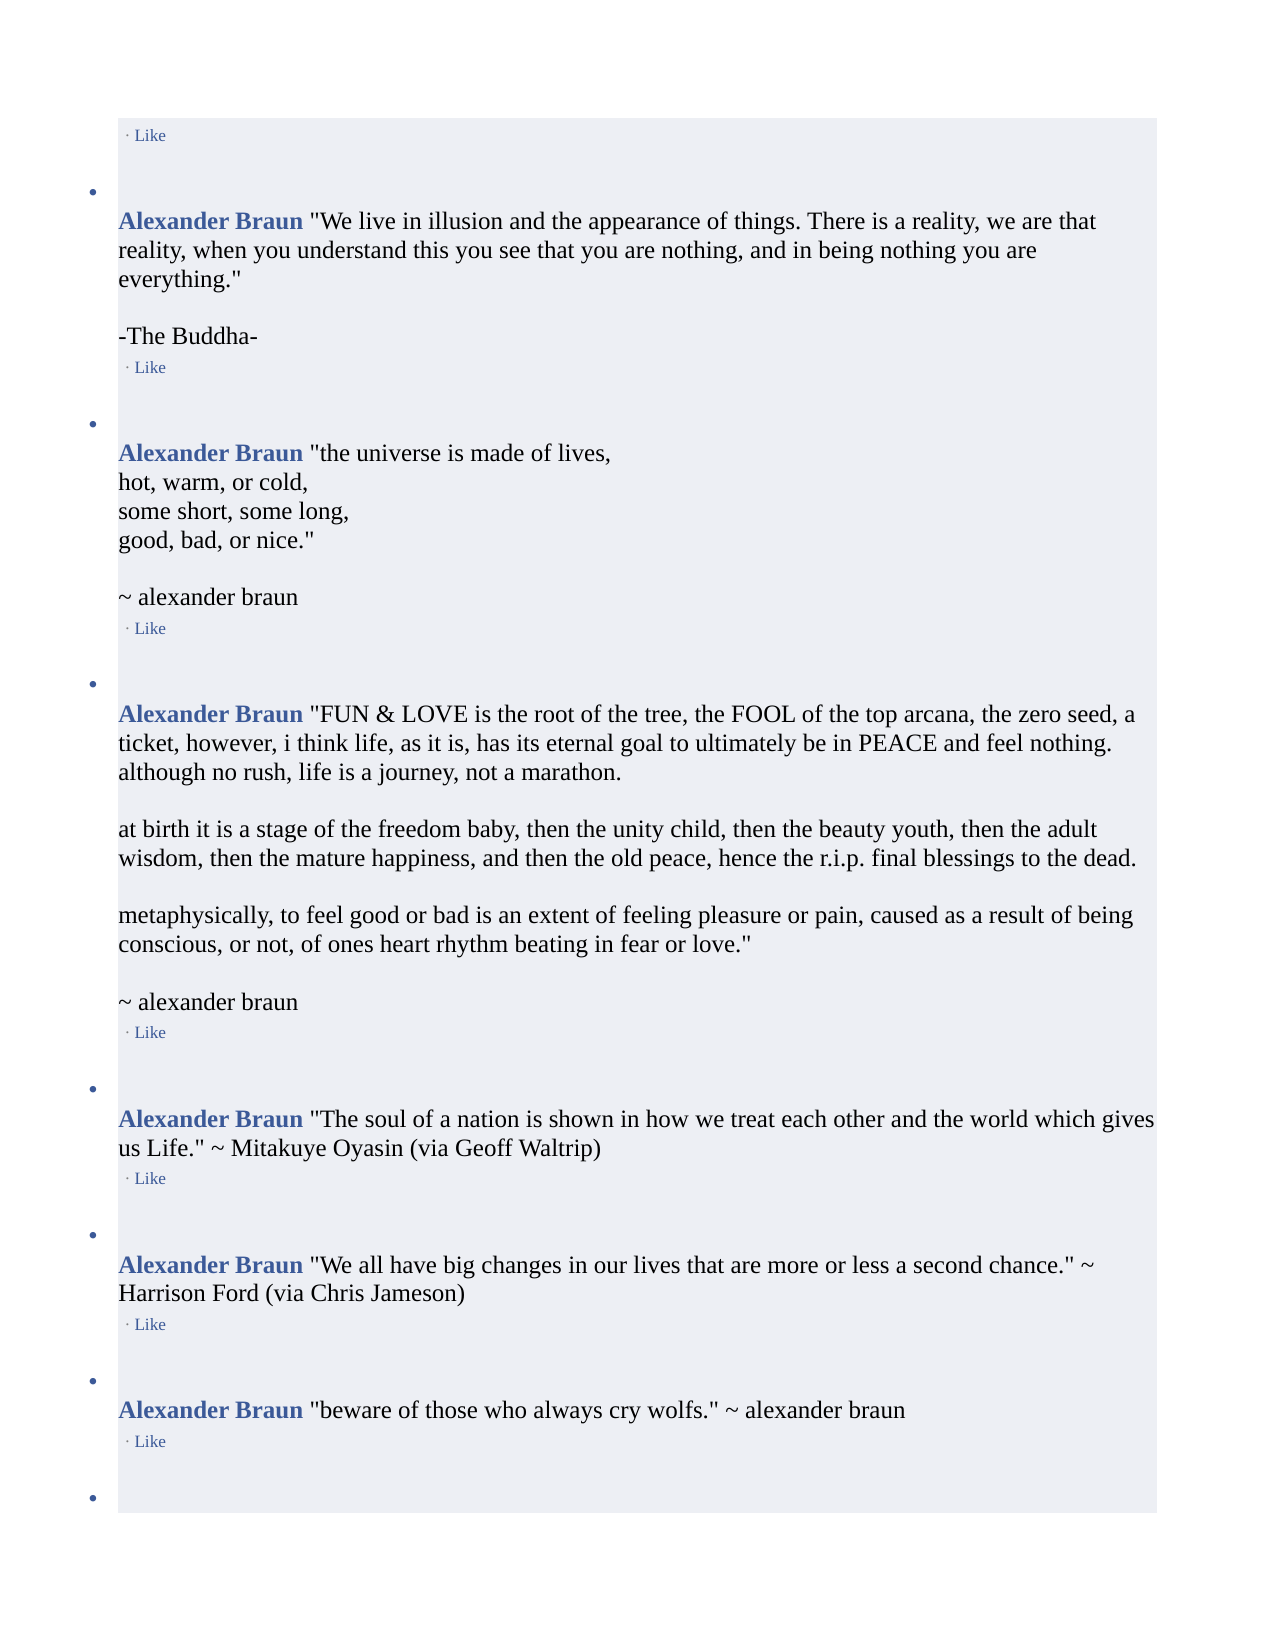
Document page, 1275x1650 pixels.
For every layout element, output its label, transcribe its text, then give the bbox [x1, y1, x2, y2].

list · Like [118, 1307, 1157, 1336]
list · Like [118, 1424, 1157, 1453]
list · Like [118, 1016, 1157, 1044]
list Alexander Braun "FUN & LOVE is the root of the tree, the FOOL of the top arcana, the zero seed, a ticket, however, i think life, as it is, has its eternal goal to ultimately be in PEACE and feel nothing. although no rush, life is a journey, not a marathon. at birth it is a stage of the freedom baby, then the unity child, then the beauty youth, then the adult wisdom, then the mature happiness, and then the old peace, hence the r.i.p. final blessings to the dead. metaphysically, to feel good or bad is an extent of feeling pleasure or pain, caused as a result of being conscious, or not, of ones heart rhythm beating in fear or love." ~ alexander braun [118, 699, 1157, 1016]
list · Like [118, 611, 1157, 640]
list · Like [118, 1161, 1157, 1190]
list · Like [118, 350, 1157, 379]
list Alexander Braun "beware of those who always cry wolfs." ~ alexander braun [118, 1396, 1157, 1424]
list Alexander Braun "The soul of a nation is shown in how we treat each other and the world which gives us Life." ~ Mitakuye Oyasin (via Geoff Waltrip) [118, 1104, 1157, 1161]
list Alexander Braun "We live in illusion and the appearance of things. There is a reality, we are that reality, when you understand this you see that you are nothing, and in being nothing you are everything." -The Buddha- [118, 206, 1157, 350]
list Alexander Braun "the universe is made of lives, hot, warm, or cold, some short, some long, good, bad, or nice." ~ alexander braun [118, 438, 1157, 611]
list Alexander Braun "We all have big changes in our lives that are more or less a second chance." ~ Harrison Ford (via Chris Jameson) [118, 1250, 1157, 1307]
list · Like [118, 118, 1157, 147]
